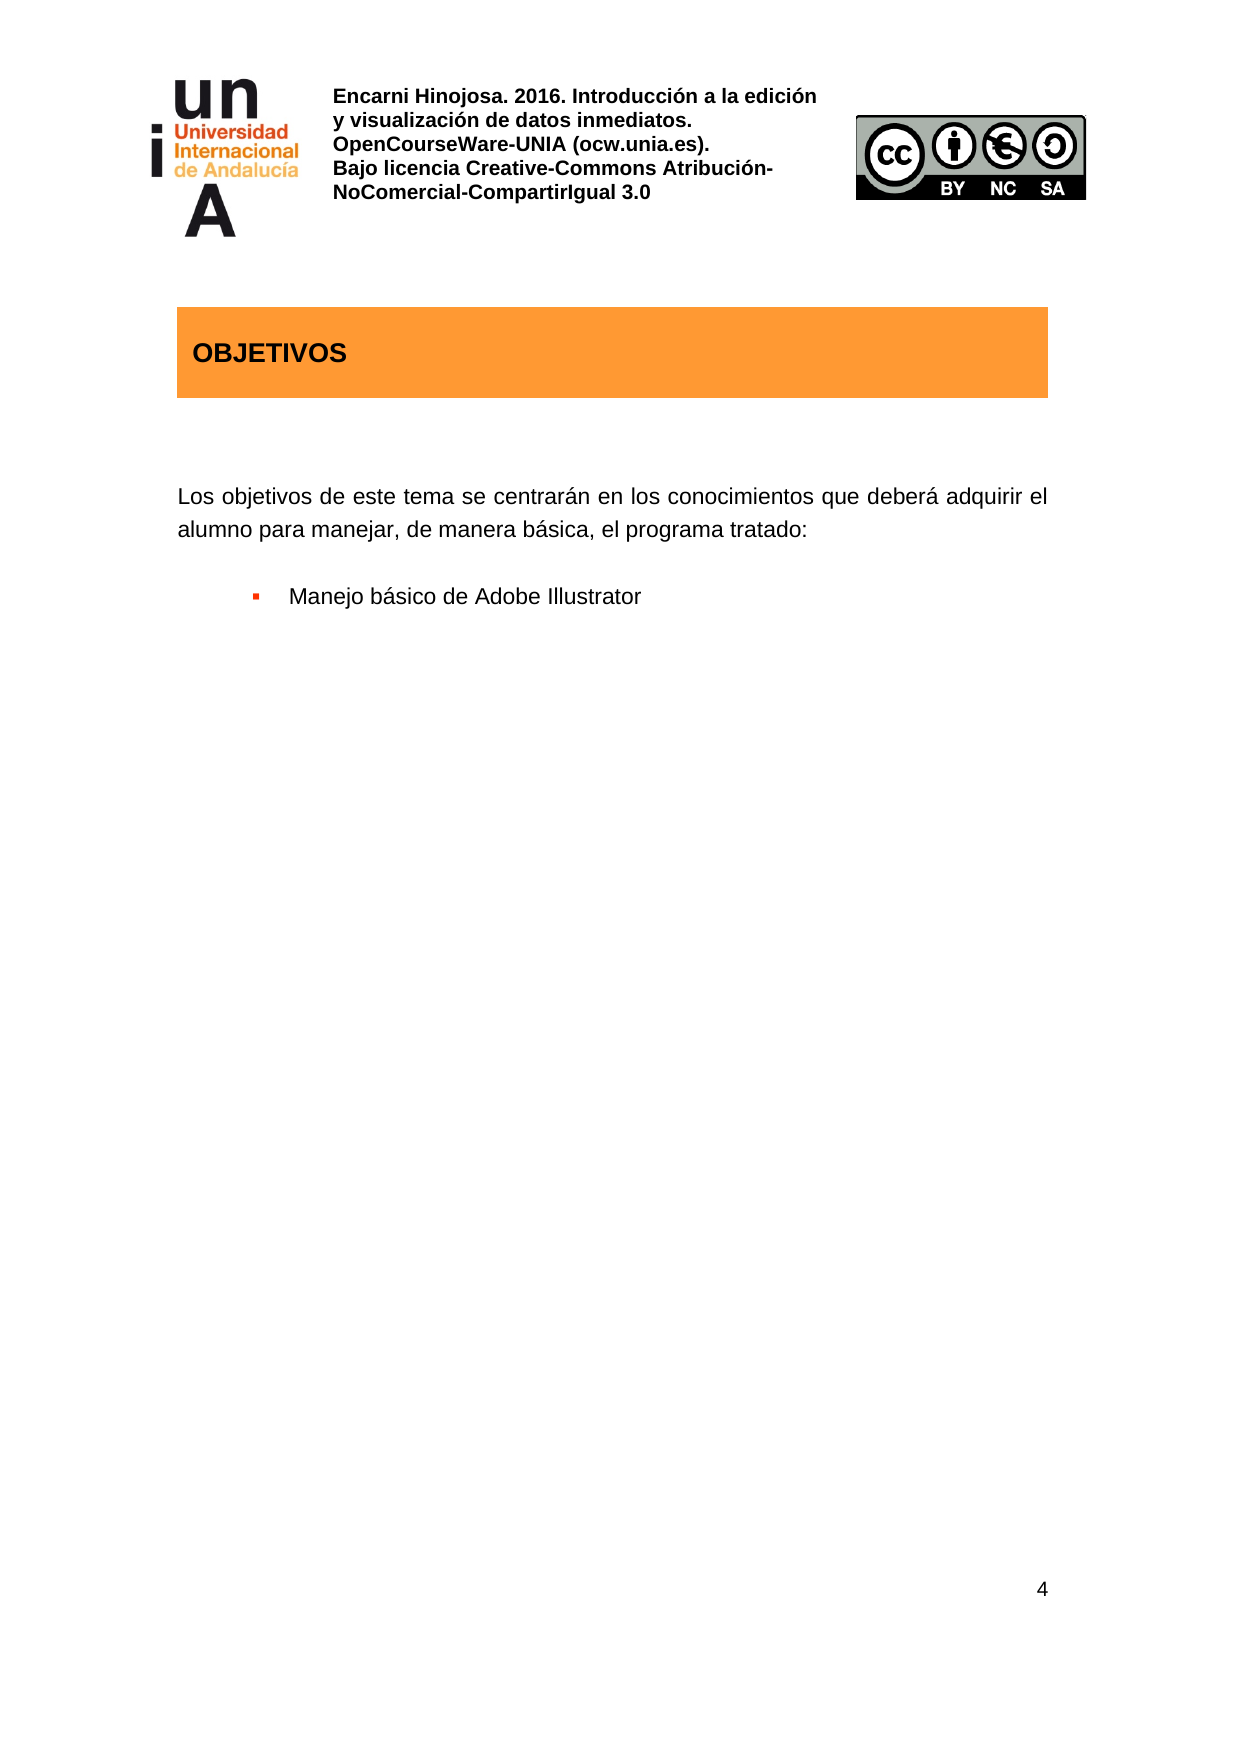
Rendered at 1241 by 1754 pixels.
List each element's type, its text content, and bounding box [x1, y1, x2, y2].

text Los objetivos de este tema se centrarán en los conocimientos que deberá adquirir el alumno para manejar, de manera básica, el programa tratado: [177, 477, 1048, 544]
picture [148, 75, 303, 240]
text OBJETIVOS [177, 337, 1048, 368]
list Manejo básico de Adobe Illustrator [251, 577, 1048, 611]
